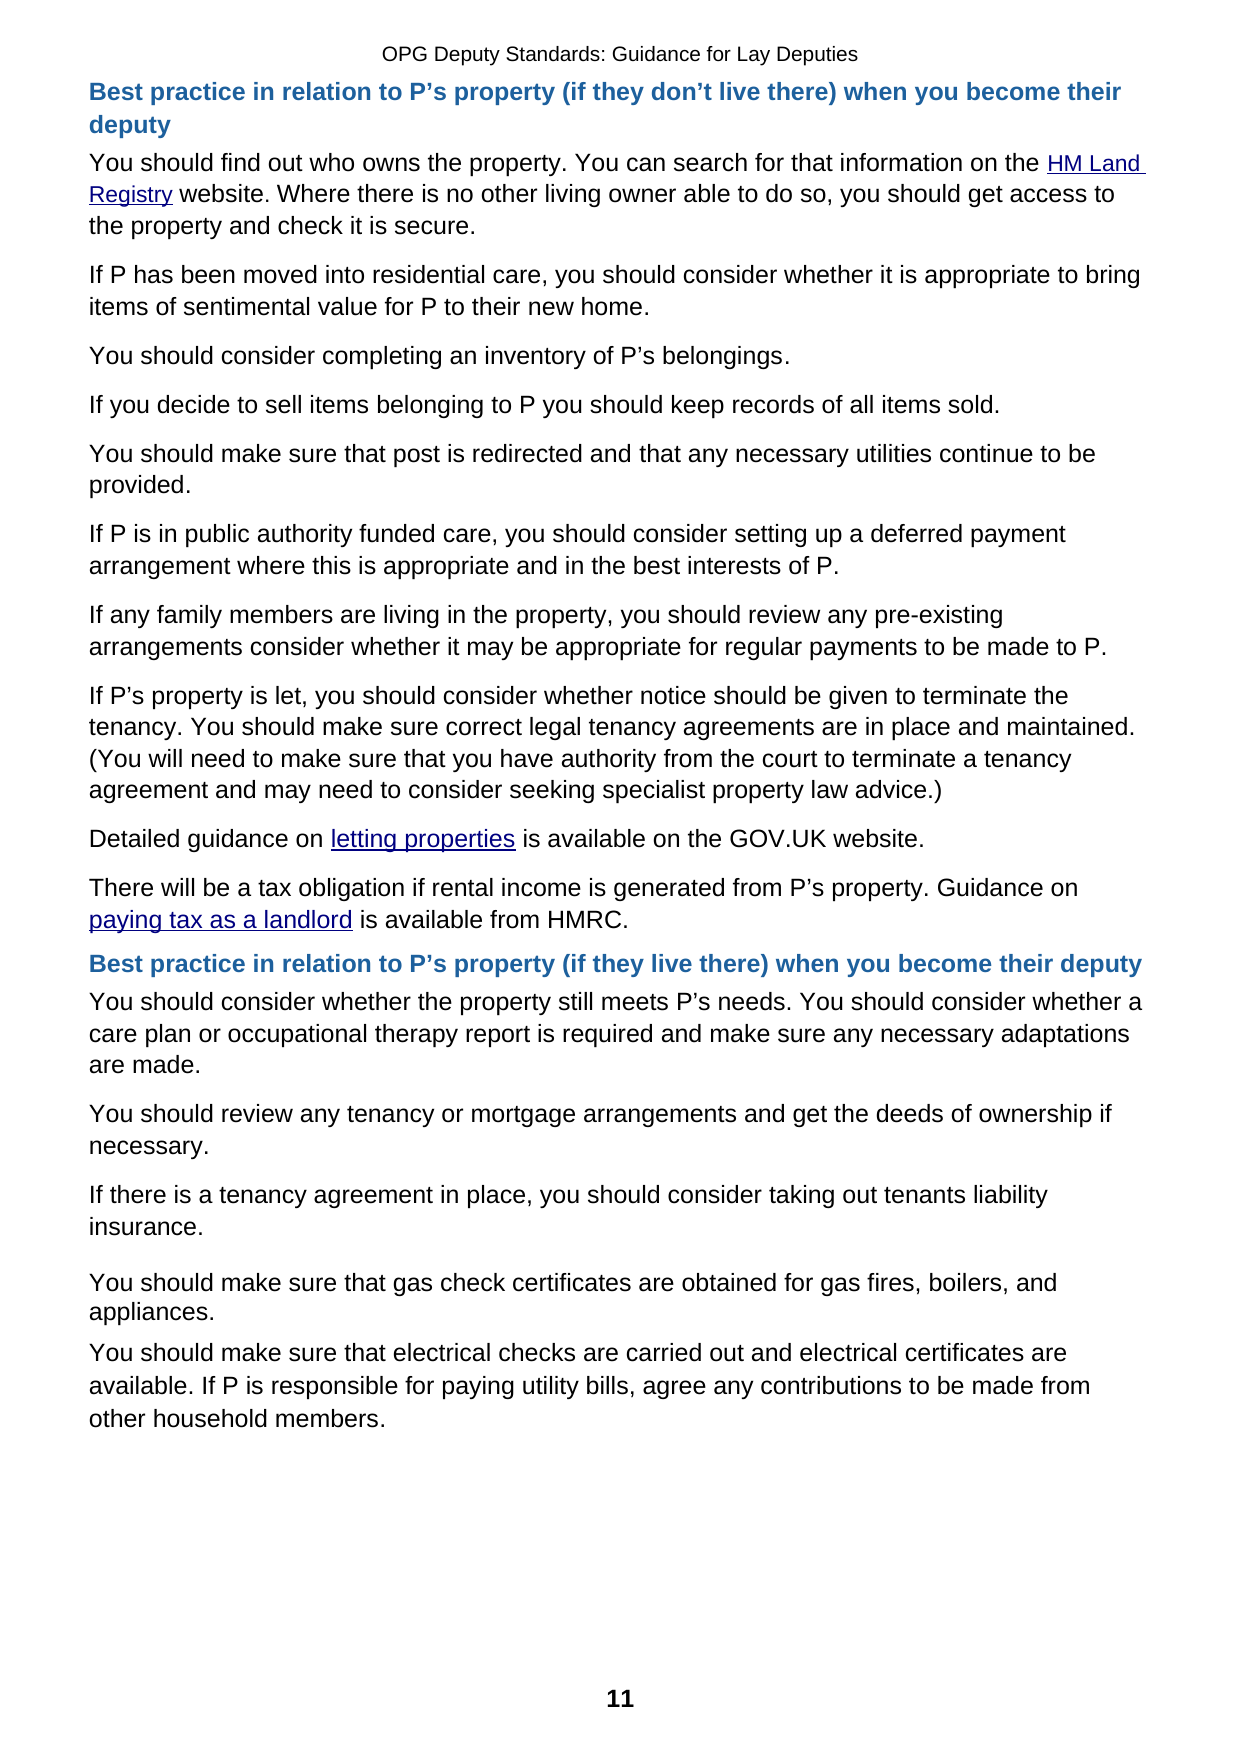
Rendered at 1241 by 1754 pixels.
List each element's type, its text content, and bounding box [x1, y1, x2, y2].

text If any family members are living in the property, you should review any pre-existing arrangements consider whether it may be appropriate for regular payments to be made to P. [89, 600, 1152, 660]
text If you decide to sell items belonging to P you should keep records of all items sold. [89, 390, 1152, 418]
text If P’s property is let, you should consider whether notice should be given to terminate the tenancy. You should make sure correct legal tenancy agreements are in place and maintained. (You will need to make sure that you have authority from the court to terminate a tenancy agreement and may need to consider seeking specialist property law advice.) [89, 681, 1152, 804]
text You should consider completing an inventory of P’s belongings. [89, 341, 1152, 369]
text If P is in public authority funded care, you should consider setting up a deferred payment arrangement where this is appropriate and in the best interests of P. [89, 519, 1152, 580]
text You should consider whether the property still meets P’s needs. You should consider whether a care plan or occupational therapy report is required and make sure any necessary adaptations are made. [89, 987, 1152, 1079]
text You should find out who owns the property. You can search for that information on the HM Land Registry website. Where there is no other living owner able to do so, you should get access to the property and check it is secure. [89, 148, 1152, 240]
text There will be a tax obligation if rental income is generated from P’s property. Guidance on paying tax as a landlord is available from HMRC. [89, 873, 1152, 934]
text If P has been moved into residential care, you should consider whether it is appropriate to bring items of sentimental value for P to their new home. [89, 260, 1152, 320]
text If there is a tenancy agreement in place, you should consider taking out tenants liability insurance. [89, 1180, 1152, 1240]
text You should make sure that post is redirected and that any necessary utilities continue to be provided. [89, 439, 1152, 499]
text Detailed guidance on letting properties is available on the GOV.UK website. [89, 824, 1152, 853]
text You should review any tenancy or mortgage arrangements and get the deeds of ownership if necessary. [89, 1099, 1152, 1159]
subtitle Best practice in relation to P’s property (if they live there) when you become their deputy [89, 949, 1152, 978]
subtitle Best practice in relation to P’s property (if they don’t live there) when you become their deputy [89, 77, 1152, 138]
text You should make sure that gas check certificates are obtained for gas fires, boilers, and appliances. [89, 1268, 1152, 1326]
text You should make sure that electrical checks are carried out and electrical certificates are available. If P is responsible for paying utility bills, agree any contributions to be made from other household members. [89, 1338, 1152, 1433]
